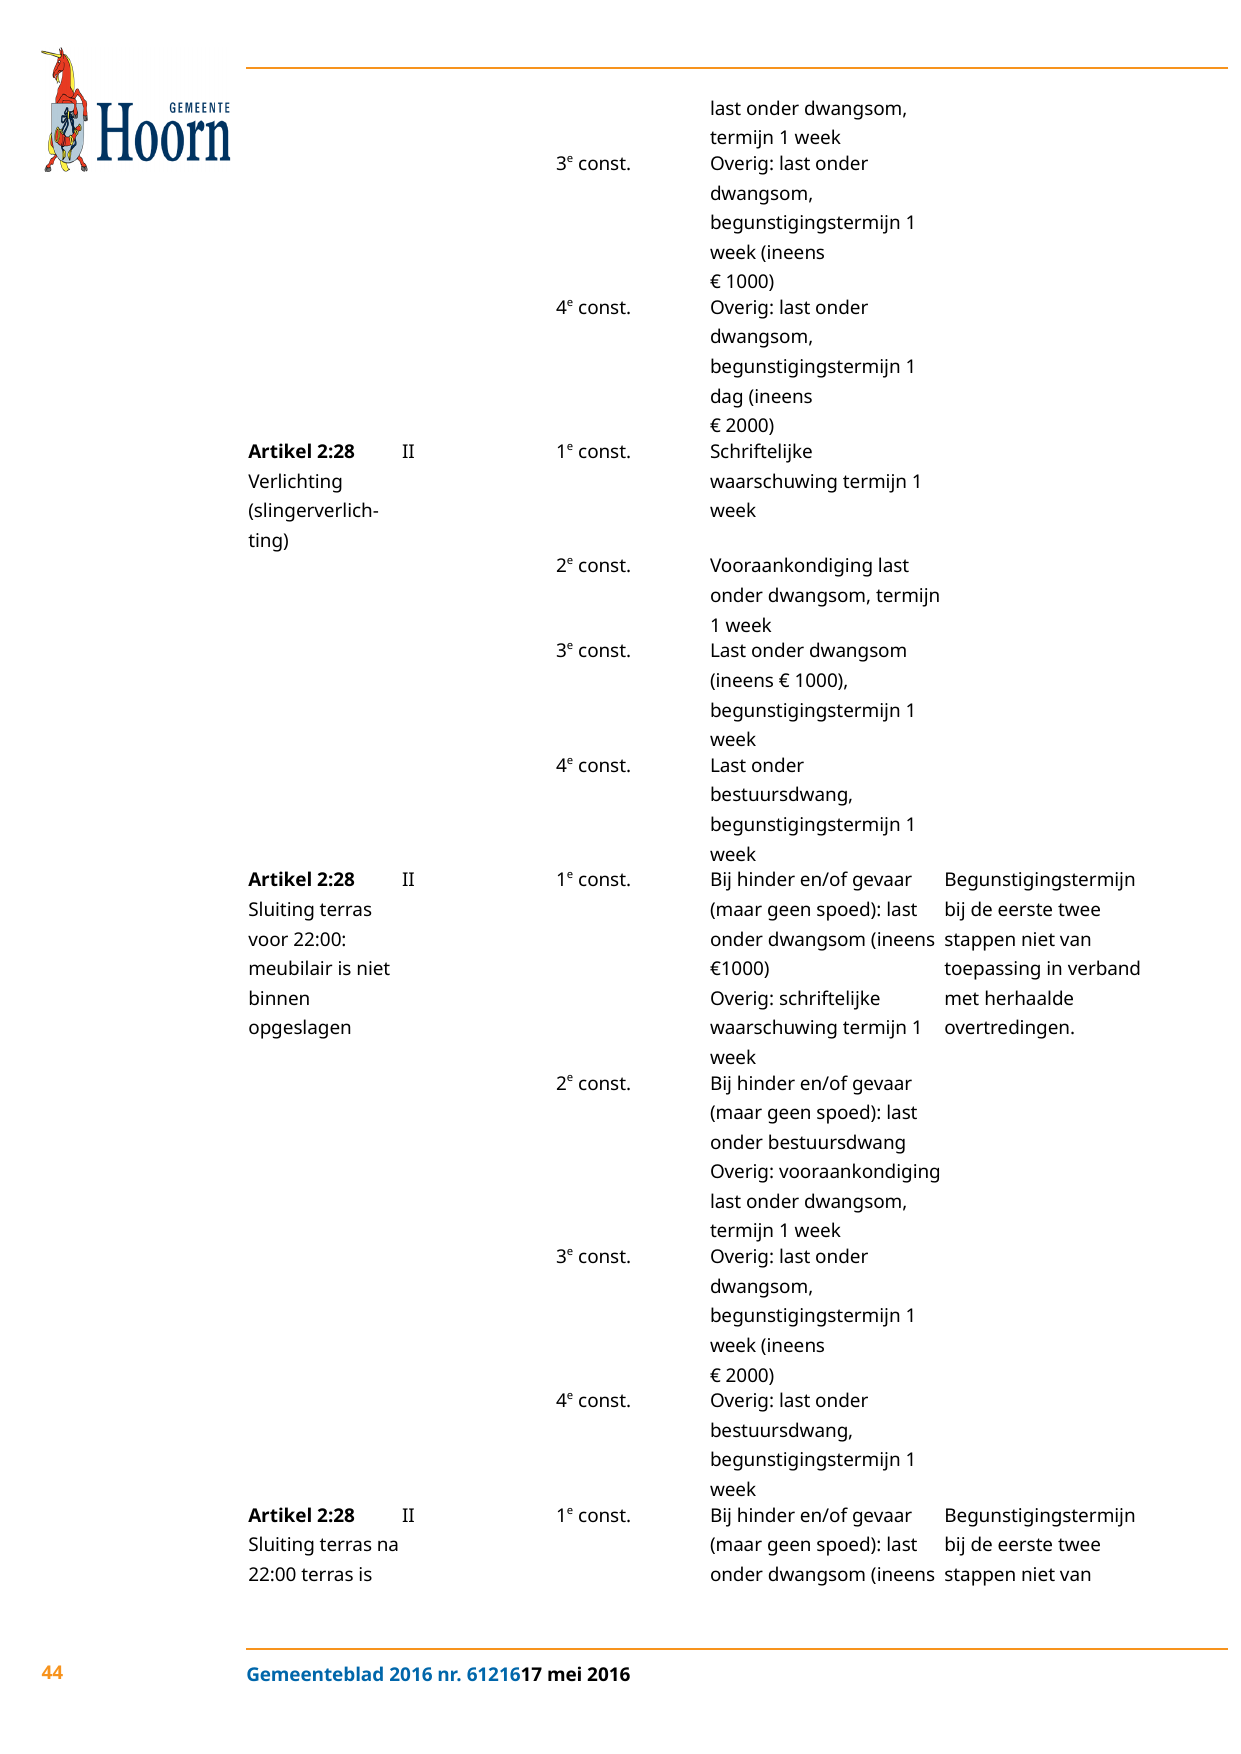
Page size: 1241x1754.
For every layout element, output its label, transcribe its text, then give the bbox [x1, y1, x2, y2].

table_cell Schriftelijke waarschuwing termijn 1 week [710, 438, 944, 553]
table_cell Last onder dwangsom (ineens € 1000), begunstigingstermijn 1 week [710, 638, 944, 752]
table_cell [248, 752, 402, 867]
table_cell 1e const. [556, 438, 710, 553]
table_cell [402, 638, 556, 752]
table_cell [402, 553, 556, 638]
table_cell [944, 752, 1152, 867]
table_cell II [402, 438, 556, 553]
table_cell Artikel 2:28 Verlichting (slingerverlich-ting) [248, 438, 402, 553]
table_cell 3e const. [556, 1244, 710, 1387]
table_cell 4e const. [556, 294, 710, 438]
table_cell Overig: last onder dwangsom, begunstigingstermijn 1 week (ineens € 1000) [710, 150, 944, 294]
table_cell Bij hinder en/of gevaar (maar geen spoed): last onder dwangsom (ineens €1000) Overig: schriftelijke waarschuwing termijn 1 week [710, 867, 944, 1070]
table_cell II [402, 1502, 556, 1587]
table_cell Last onder bestuursdwang, begunstigingstermijn 1 week [710, 752, 944, 867]
table_cell 4e const. [556, 752, 710, 867]
table_cell 1e const. [556, 867, 710, 1070]
table_cell [944, 150, 1152, 294]
table_cell 4e const. [556, 1388, 710, 1502]
table_cell 2e const. [556, 553, 710, 638]
table_cell [944, 294, 1152, 438]
table_cell Overig: last onder dwangsom, begunstigingstermijn 1 dag (ineens € 2000) [710, 294, 944, 438]
table_cell [944, 1070, 1152, 1243]
table_cell [944, 95, 1152, 150]
table_cell [248, 638, 402, 752]
table_cell 2e const. [556, 1070, 710, 1243]
table_cell Artikel 2:28 Sluiting terras na 22:00 terras is [248, 1502, 402, 1587]
table_cell [402, 294, 556, 438]
table_cell [248, 150, 402, 294]
table_cell [402, 1244, 556, 1387]
table_cell 1e const. [556, 1502, 710, 1587]
table_cell Begunstigingstermijn bij de eerste twee stappen niet van toepassing in verband met herhaalde overtredingen. [944, 867, 1152, 1070]
table_cell [248, 1070, 402, 1243]
picture [41, 47, 231, 172]
table_cell [248, 294, 402, 438]
table_cell [556, 95, 710, 150]
table_cell [944, 438, 1152, 553]
table_cell [402, 1070, 556, 1243]
table_cell [248, 553, 402, 638]
table_cell [248, 1388, 402, 1502]
table_cell Bij hinder en/of gevaar (maar geen spoed): last onder bestuursdwang Overig: vooraankondiging last onder dwangsom, termijn 1 week [710, 1070, 944, 1243]
table_cell Bij hinder en/of gevaar (maar geen spoed): last onder dwangsom (ineens [710, 1502, 944, 1587]
table_cell [402, 752, 556, 867]
table_cell II [402, 867, 556, 1070]
table_cell [944, 1244, 1152, 1387]
table_cell Begunstigingstermijn bij de eerste twee stappen niet van [944, 1502, 1152, 1587]
table_cell Vooraankondiging last onder dwangsom, termijn 1 week [710, 553, 944, 638]
table_cell Overig: last onder dwangsom, begunstigingstermijn 1 week (ineens € 2000) [710, 1244, 944, 1387]
table_cell Overig: last onder bestuursdwang, begunstigingstermijn 1 week [710, 1388, 944, 1502]
table_cell [944, 1388, 1152, 1502]
table_cell [402, 95, 556, 150]
table_cell 3e const. [556, 150, 710, 294]
table_cell [402, 1388, 556, 1502]
table_cell [248, 1244, 402, 1387]
table_cell Artikel 2:28 Sluiting terras voor 22:00: meubilair is niet binnen opgeslagen [248, 867, 402, 1070]
table_cell [944, 553, 1152, 638]
table_cell [944, 638, 1152, 752]
table_cell 3e const. [556, 638, 710, 752]
table_cell [402, 150, 556, 294]
table_cell [248, 95, 402, 150]
table_cell last onder dwangsom, termijn 1 week [710, 95, 944, 150]
